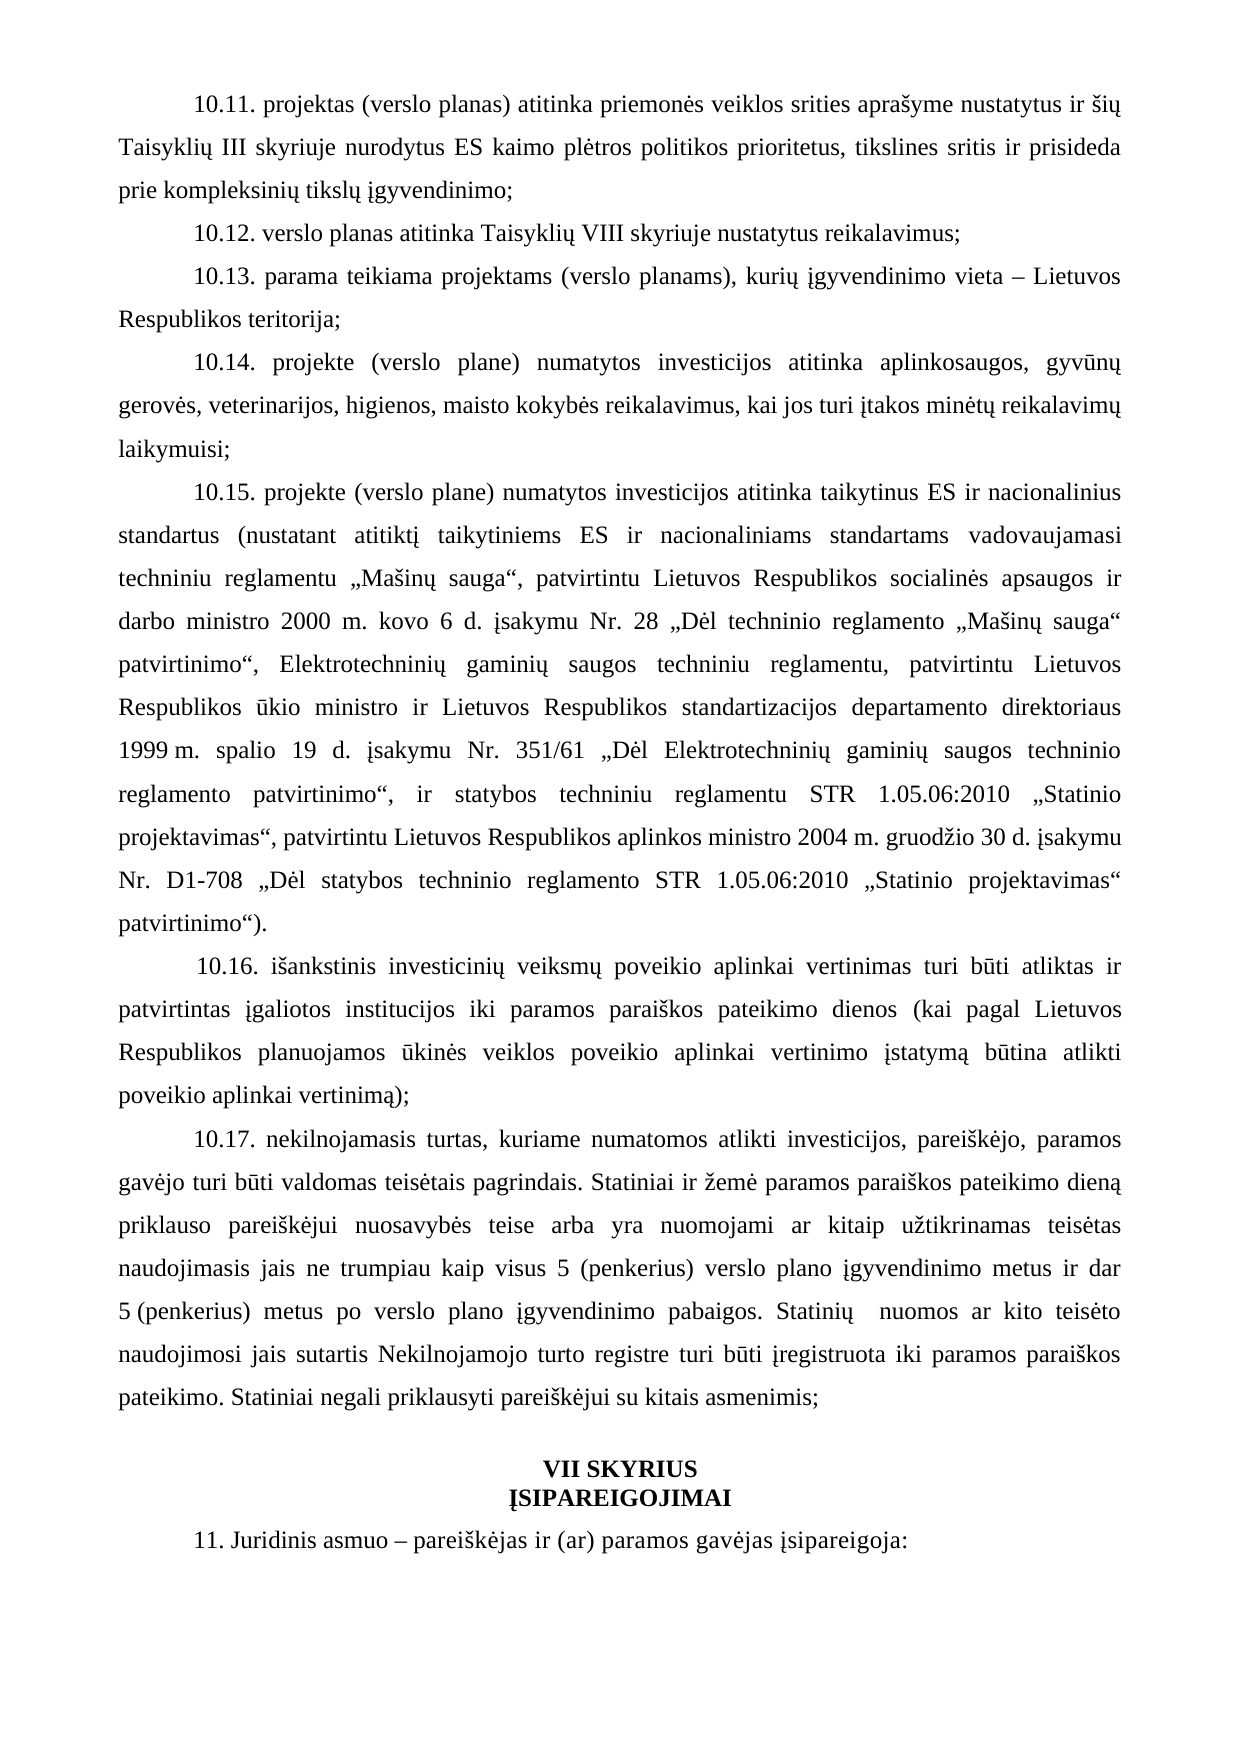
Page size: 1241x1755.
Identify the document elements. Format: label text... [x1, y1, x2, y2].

text VII SKYRIUS [118, 1454, 1122, 1483]
text 10.17. nekilnojamasis turtas, kuriame numatomos atlikti investicijos, pareiškėjo, paramos gavėjo turi būti valdomas teisėtais pagrindais. Statiniai ir žemė paramos paraiškos pateikimo dieną priklauso pareiškėjui nuosavybės teise arba yra nuomojami ar kitaip užtikrinamas teisėtas naudojimasis jais ne trumpiau kaip visus 5 (penkerius) verslo plano įgyvendinimo metus ir dar 5 (penkerius) metus po verslo plano įgyvendinimo pabaigos. Statinių nuomos ar kito teisėto naudojimosi jais sutartis Nekilnojamojo turto registre turi būti įregistruota iki paramos paraiškos pateikimo. Statiniai negali priklausyti pareiškėjui su kitais asmenimis; [118, 1124, 1122, 1411]
text 10.13. parama teikiama projektams (verslo planams), kurių įgyvendinimo vieta – Lietuvos Respublikos teritorija; [118, 261, 1122, 333]
text 10.14. projekte (verslo plane) numatytos investicijos atitinka aplinkosaugos, gyvūnų gerovės, veterinarijos, higienos, maisto kokybės reikalavimus, kai jos turi įtakos minėtų reikalavimų laikymuisi; [118, 347, 1122, 462]
text 10.12. verslo planas atitinka Taisyklių VIII skyriuje nustatytus reikalavimus; [118, 218, 1122, 247]
text 10.15. projekte (verslo plane) numatytos investicijos atitinka taikytinus ES ir nacionalinius standartus (nustatant atitiktį taikytiniems ES ir nacionaliniams standartams vadovaujamasi techniniu reglamentu „Mašinų sauga“, patvirtintu Lietuvos Respublikos socialinės apsaugos ir darbo ministro 2000 m. kovo 6 d. įsakymu Nr. 28 „Dėl techninio reglamento „Mašinų sauga“ patvirtinimo“, Elektrotechninių gaminių saugos techniniu reglamentu, patvirtintu Lietuvos Respublikos ūkio ministro ir Lietuvos Respublikos standartizacijos departamento direktoriaus 1999 m. spalio 19 d. įsakymu Nr. 351/61 „Dėl Elektrotechninių gaminių saugos techninio reglamento patvirtinimo“, ir statybos techniniu reglamentu STR 1.05.06:2010 „Statinio projektavimas“, patvirtintu Lietuvos Respublikos aplinkos ministro 2004 m. gruodžio 30 d. įsakymu Nr. D1-708 „Dėl statybos techninio reglamento STR 1.05.06:2010 „Statinio projektavimas“ patvirtinimo“). [118, 477, 1122, 937]
text 10.16. išankstinis investicinių veiksmų poveikio aplinkai vertinimas turi būti atliktas ir patvirtintas įgaliotos institucijos iki paramos paraiškos pateikimo dienos (kai pagal Lietuvos Respublikos planuojamos ūkinės veiklos poveikio aplinkai vertinimo įstatymą būtina atlikti poveikio aplinkai vertinimą); [118, 951, 1122, 1109]
text 10.11. projektas (verslo planas) atitinka priemonės veiklos srities aprašyme nustatytus ir šių Taisyklių III skyriuje nurodytus ES kaimo plėtros politikos prioritetus, tikslines sritis ir prisideda prie kompleksinių tikslų įgyvendinimo; [118, 89, 1122, 204]
text ĮSIPAREIGOJIMAI [118, 1483, 1122, 1512]
text 11. Juridinis asmuo – pareiškėjas ir (ar) paramos gavėjas įsipareigoja: [118, 1525, 1122, 1553]
